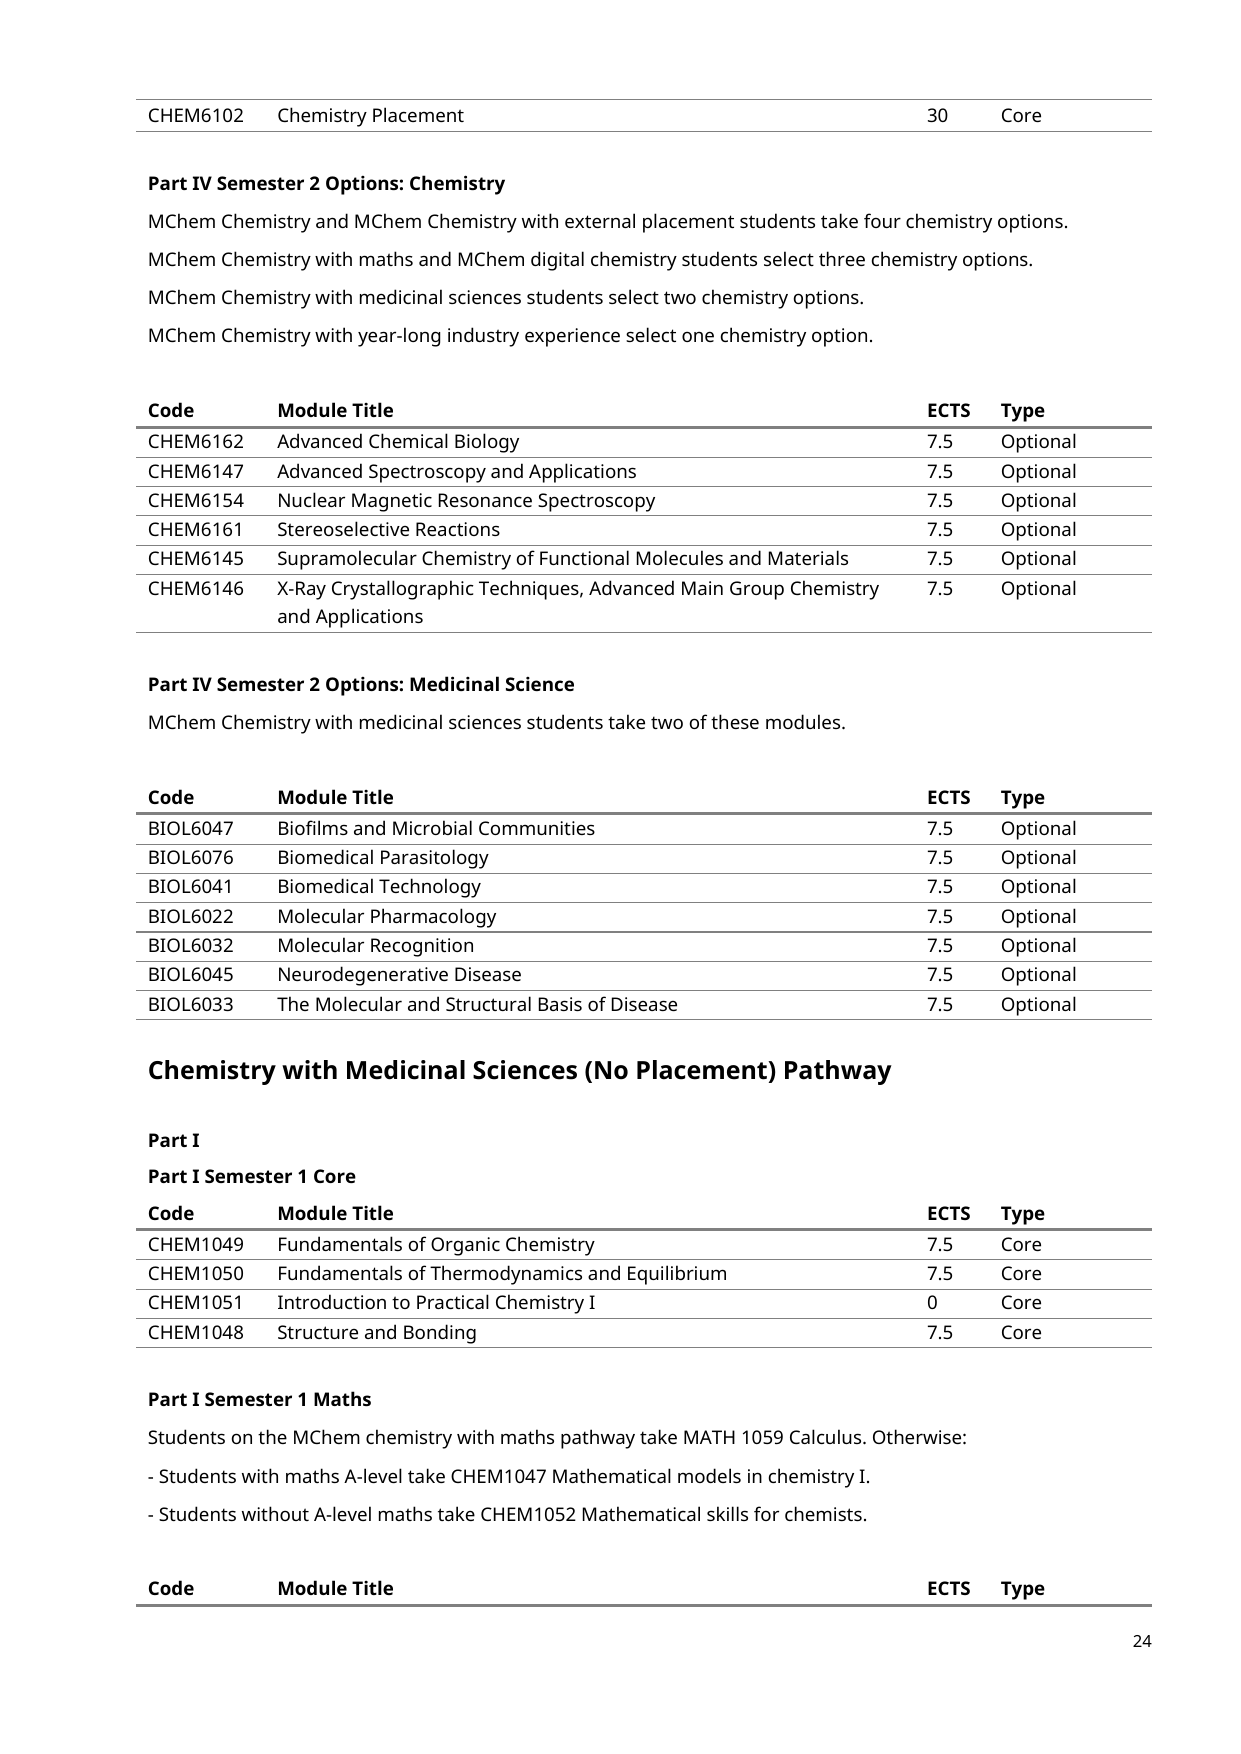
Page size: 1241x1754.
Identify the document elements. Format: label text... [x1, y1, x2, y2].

table_cell BIOL6022 [136, 903, 266, 931]
table_cell Optional [989, 874, 1152, 902]
table_cell ECTS [916, 1200, 989, 1228]
table_cell Molecular Pharmacology [266, 903, 916, 931]
table_cell Optional [989, 487, 1152, 515]
table_cell BIOL6041 [136, 874, 266, 902]
table_cell Optional [989, 815, 1152, 843]
table_cell 7.5 [916, 429, 989, 457]
table_cell Part IV Semester 2 Options: Chemistry MChem Chemistry and MChem Chemistry with external placement students take four chemistry options. MChem Chemistry with maths and MChem digital chemistry students select three chemistry options. MChem Chemistry with medicinal sciences students select two chemistry options. MChem Chemistry with year-long industry experience select one chemistry option. [136, 132, 1152, 397]
table_cell Part I Semester 1 Maths Students on the MChem chemistry with maths pathway take MATH 1059 Calculus. Otherwise: - Students with maths A-level take CHEM1047 Mathematical models in chemistry I. - Students without A-level maths take CHEM1052 Mathematical skills for chemists. [136, 1348, 1152, 1576]
table_cell Type [989, 1200, 1152, 1228]
table_cell 7.5 [916, 546, 989, 574]
table_cell Chemistry with Medicinal Sciences (No Placement) Pathway [136, 1020, 1152, 1089]
table_cell BIOL6045 [136, 962, 266, 990]
table_cell 7.5 [916, 458, 989, 486]
table_cell Core [989, 1319, 1152, 1347]
table_cell 7.5 [916, 575, 989, 632]
table_cell Optional [989, 991, 1152, 1019]
table_cell 7.5 [916, 487, 989, 515]
table_cell ECTS [916, 784, 989, 812]
table_cell X-Ray Crystallographic Techniques, Advanced Main Group Chemistry and Applications [266, 575, 916, 632]
table_cell Optional [989, 458, 1152, 486]
table_cell BIOL6076 [136, 845, 266, 873]
table_cell Type [989, 1576, 1152, 1604]
table_cell Module Title [266, 1576, 916, 1604]
table_cell Optional [989, 516, 1152, 545]
table_cell CHEM6147 [136, 458, 266, 486]
table_cell Code [136, 397, 266, 426]
table_cell Core [989, 100, 1152, 131]
table_cell Biomedical Technology [266, 874, 916, 902]
table_cell Fundamentals of Thermodynamics and Equilibrium [266, 1260, 916, 1289]
table_cell BIOL6032 [136, 933, 266, 961]
table_cell Module Title [266, 784, 916, 812]
table_cell Fundamentals of Organic Chemistry [266, 1231, 916, 1259]
table_cell Code [136, 1576, 266, 1604]
table_cell 7.5 [916, 1231, 989, 1259]
table_cell 7.5 [916, 903, 989, 931]
table_cell ECTS [916, 397, 989, 426]
table_cell Module Title [266, 1200, 916, 1228]
table_cell CHEM6161 [136, 516, 266, 545]
table_cell Optional [989, 933, 1152, 961]
table_cell Part IV Semester 2 Options: Medicinal Science MChem Chemistry with medicinal sciences students take two of these modules. [136, 633, 1152, 784]
table_cell CHEM1050 [136, 1260, 266, 1289]
table_cell Advanced Spectroscopy and Applications [266, 458, 916, 486]
table_cell 30 [916, 100, 989, 131]
table_cell CHEM1048 [136, 1319, 266, 1347]
table_cell Module Title [266, 397, 916, 426]
table_cell Structure and Bonding [266, 1319, 916, 1347]
table_cell Nuclear Magnetic Resonance Spectroscopy [266, 487, 916, 515]
table_cell 7.5 [916, 933, 989, 961]
table_cell Introduction to Practical Chemistry I [266, 1290, 916, 1318]
table_cell 7.5 [916, 1319, 989, 1347]
table_cell CHEM6102 [136, 100, 266, 131]
table_cell Neurodegenerative Disease [266, 962, 916, 990]
table_cell 7.5 [916, 991, 989, 1019]
table_cell 7.5 [916, 845, 989, 873]
table_cell Optional [989, 429, 1152, 457]
table_cell 0 [916, 1290, 989, 1318]
table_cell Supramolecular Chemistry of Functional Molecules and Materials [266, 546, 916, 574]
table_cell Code [136, 784, 266, 812]
table_cell CHEM1049 [136, 1231, 266, 1259]
table_cell 7.5 [916, 962, 989, 990]
table_cell CHEM6162 [136, 429, 266, 457]
table_cell Stereoselective Reactions [266, 516, 916, 545]
table_cell Optional [989, 546, 1152, 574]
table_cell Core [989, 1260, 1152, 1289]
table_cell Part I [136, 1089, 1152, 1163]
table_cell Optional [989, 962, 1152, 990]
table_cell BIOL6033 [136, 991, 266, 1019]
table_cell Biomedical Parasitology [266, 845, 916, 873]
table_cell 7.5 [916, 874, 989, 902]
table_cell Core [989, 1290, 1152, 1318]
table_cell ECTS [916, 1576, 989, 1604]
table_cell CHEM1051 [136, 1290, 266, 1318]
table_cell Core [989, 1231, 1152, 1259]
table_cell Chemistry Placement [266, 100, 916, 131]
table_cell Molecular Recognition [266, 933, 916, 961]
table_cell Type [989, 784, 1152, 812]
table_cell Optional [989, 575, 1152, 632]
table_cell Optional [989, 903, 1152, 931]
table_cell CHEM6146 [136, 575, 266, 632]
table_cell Advanced Chemical Biology [266, 429, 916, 457]
table_cell Part I Semester 1 Core [136, 1164, 1152, 1200]
table_cell 7.5 [916, 815, 989, 843]
table_cell Type [989, 397, 1152, 426]
table_cell 7.5 [916, 516, 989, 545]
table_cell CHEM6154 [136, 487, 266, 515]
table_cell Biofilms and Microbial Communities [266, 815, 916, 843]
table_cell Optional [989, 845, 1152, 873]
table_cell The Molecular and Structural Basis of Disease [266, 991, 916, 1019]
table_cell 7.5 [916, 1260, 989, 1289]
table_cell Code [136, 1200, 266, 1228]
table_cell BIOL6047 [136, 815, 266, 843]
table_cell CHEM6145 [136, 546, 266, 574]
